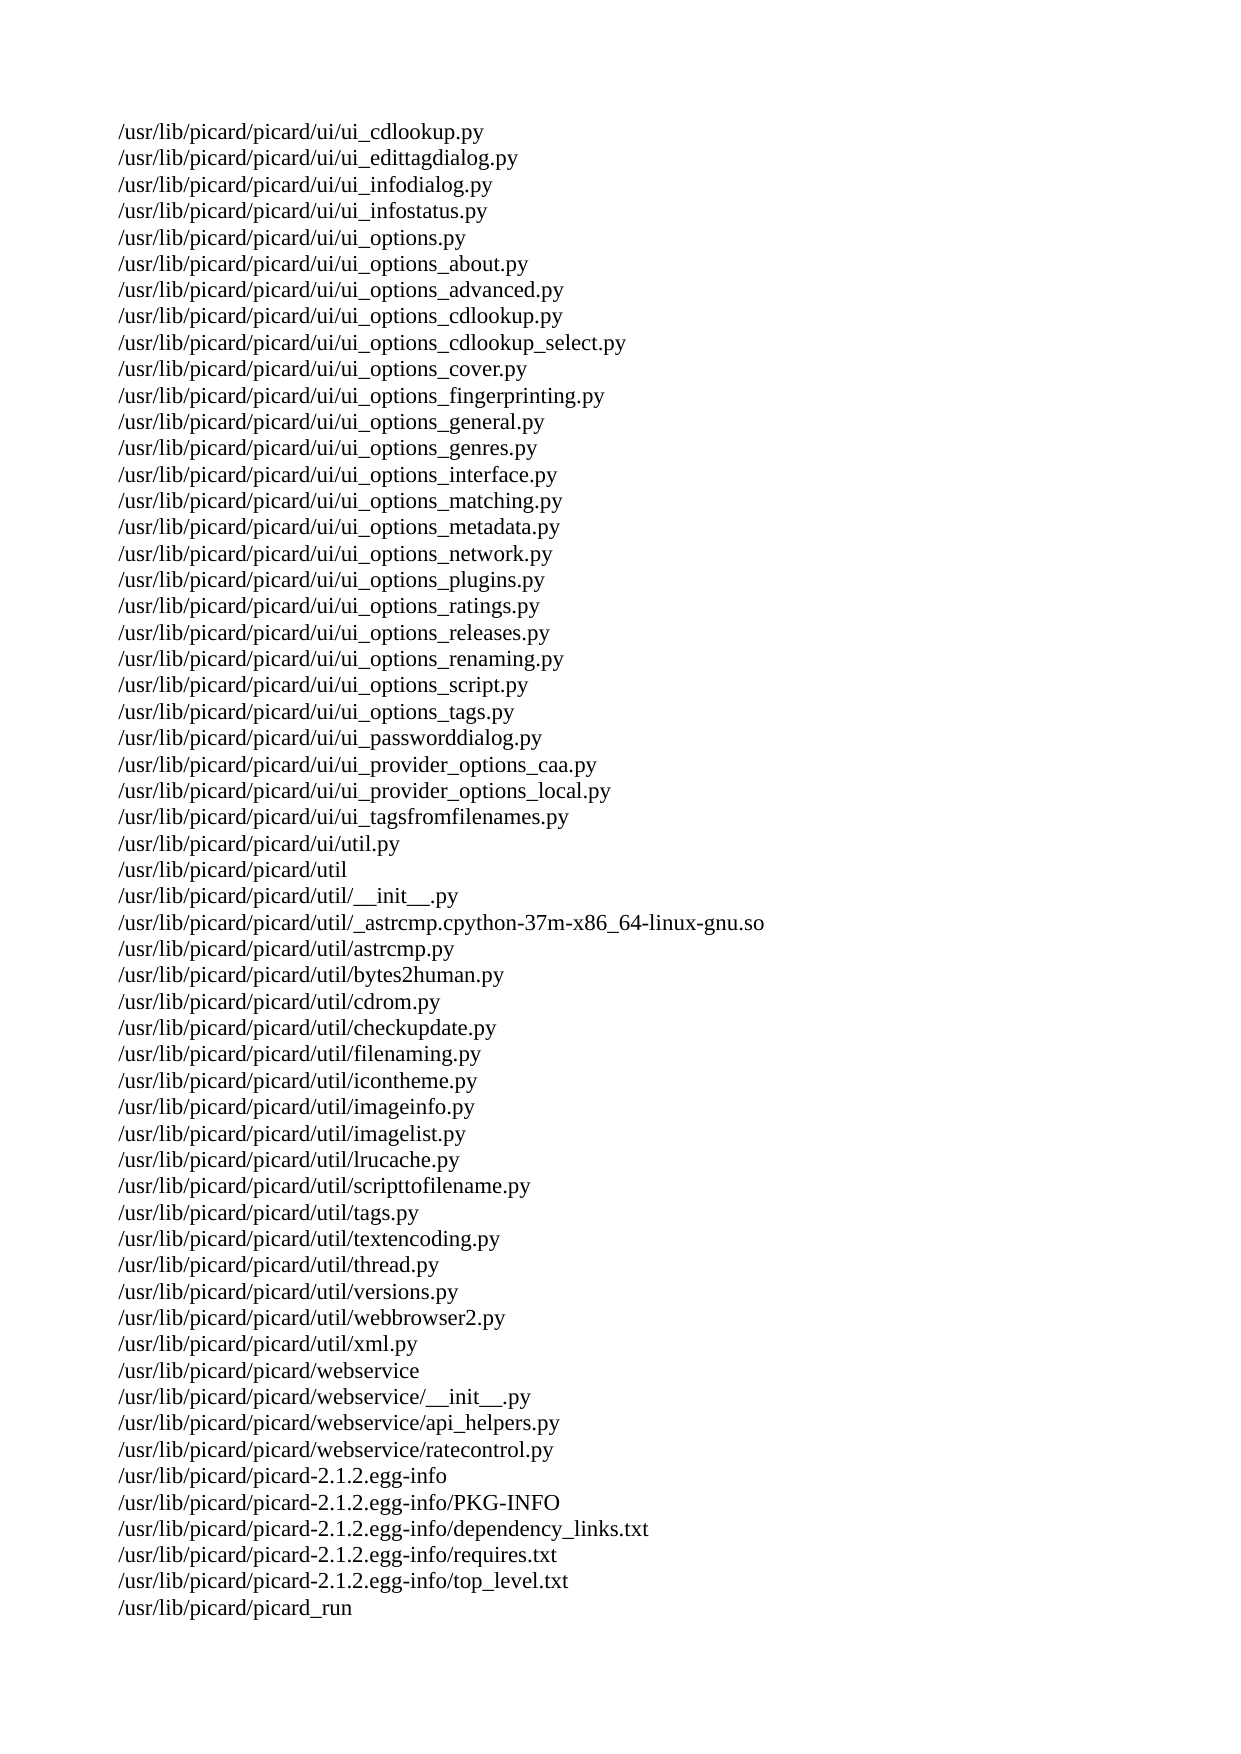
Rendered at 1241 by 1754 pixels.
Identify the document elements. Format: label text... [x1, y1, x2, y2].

text /usr/lib/picard/picard/ui/ui_options_releases.py [118, 619, 1122, 645]
text /usr/lib/picard/picard-2.1.2.egg-info/top_level.txt [118, 1568, 1122, 1594]
text /usr/lib/picard/picard/ui/ui_options_advanced.py [118, 276, 1122, 303]
text /usr/lib/picard/picard/util/filenaming.py [118, 1041, 1122, 1067]
text /usr/lib/picard/picard/ui/ui_options_matching.py [118, 487, 1122, 513]
text /usr/lib/picard/picard/ui/util.py [118, 830, 1122, 856]
text /usr/lib/picard/picard/ui/ui_options_cdlookup_select.py [118, 329, 1122, 355]
text /usr/lib/picard/picard/ui/ui_options_genres.py [118, 434, 1122, 461]
text /usr/lib/picard/picard/util/thread.py [118, 1251, 1122, 1278]
text /usr/lib/picard/picard/webservice [118, 1357, 1122, 1383]
text /usr/lib/picard/picard/ui/ui_options_renaming.py [118, 645, 1122, 672]
text /usr/lib/picard/picard/webservice/api_helpers.py [118, 1409, 1122, 1436]
text /usr/lib/picard/picard/util/xml.py [118, 1330, 1122, 1357]
text /usr/lib/picard/picard/util/tags.py [118, 1199, 1122, 1225]
text /usr/lib/picard/picard/ui/ui_provider_options_caa.py [118, 751, 1122, 777]
text /usr/lib/picard/picard/util/lrucache.py [118, 1146, 1122, 1172]
text /usr/lib/picard/picard/util/bytes2human.py [118, 961, 1122, 988]
text /usr/lib/picard/picard-2.1.2.egg-info/PKG-INFO [118, 1488, 1122, 1515]
text /usr/lib/picard/picard/util [118, 856, 1122, 882]
text /usr/lib/picard/picard-2.1.2.egg-info [118, 1462, 1122, 1488]
text /usr/lib/picard/picard/ui/ui_options_general.py [118, 408, 1122, 434]
text /usr/lib/picard/picard/ui/ui_options_interface.py [118, 461, 1122, 487]
text /usr/lib/picard/picard/util/webbrowser2.py [118, 1304, 1122, 1330]
text /usr/lib/picard/picard/util/checkupdate.py [118, 1014, 1122, 1041]
text /usr/lib/picard/picard/ui/ui_options_about.py [118, 250, 1122, 276]
text /usr/lib/picard/picard/util/_astrcmp.cpython-37m-x86_64-linux-gnu.so [118, 909, 1122, 935]
text /usr/lib/picard/picard/ui/ui_options_ratings.py [118, 592, 1122, 619]
text /usr/lib/picard/picard/ui/ui_options_cover.py [118, 355, 1122, 382]
text /usr/lib/picard/picard/ui/ui_options_metadata.py [118, 513, 1122, 540]
text /usr/lib/picard/picard-2.1.2.egg-info/requires.txt [118, 1541, 1122, 1568]
text /usr/lib/picard/picard/ui/ui_passworddialog.py [118, 724, 1122, 751]
text /usr/lib/picard/picard/util/imageinfo.py [118, 1093, 1122, 1119]
text /usr/lib/picard/picard/ui/ui_options.py [118, 223, 1122, 250]
text /usr/lib/picard/picard/util/icontheme.py [118, 1067, 1122, 1093]
text /usr/lib/picard/picard/util/astrcmp.py [118, 935, 1122, 961]
text /usr/lib/picard/picard/ui/ui_infodialog.py [118, 171, 1122, 197]
text /usr/lib/picard/picard/webservice/ratecontrol.py [118, 1436, 1122, 1462]
text /usr/lib/picard/picard-2.1.2.egg-info/dependency_links.txt [118, 1515, 1122, 1541]
text /usr/lib/picard/picard/util/scripttofilename.py [118, 1172, 1122, 1199]
text /usr/lib/picard/picard/ui/ui_options_cdlookup.py [118, 303, 1122, 329]
text /usr/lib/picard/picard/ui/ui_options_tags.py [118, 698, 1122, 724]
text /usr/lib/picard/picard/ui/ui_options_script.py [118, 672, 1122, 698]
text /usr/lib/picard/picard/util/textencoding.py [118, 1225, 1122, 1251]
text /usr/lib/picard/picard/ui/ui_options_fingerprinting.py [118, 382, 1122, 408]
text /usr/lib/picard/picard/util/versions.py [118, 1278, 1122, 1304]
text /usr/lib/picard/picard/ui/ui_tagsfromfilenames.py [118, 803, 1122, 830]
text /usr/lib/picard/picard/ui/ui_edittagdialog.py [118, 144, 1122, 171]
text /usr/lib/picard/picard/ui/ui_options_plugins.py [118, 566, 1122, 592]
text /usr/lib/picard/picard_run [118, 1594, 1122, 1620]
text /usr/lib/picard/picard/util/__init__.py [118, 882, 1122, 909]
text /usr/lib/picard/picard/util/imagelist.py [118, 1119, 1122, 1146]
text /usr/lib/picard/picard/util/cdrom.py [118, 988, 1122, 1014]
text /usr/lib/picard/picard/webservice/__init__.py [118, 1383, 1122, 1409]
text /usr/lib/picard/picard/ui/ui_provider_options_local.py [118, 777, 1122, 803]
text /usr/lib/picard/picard/ui/ui_options_network.py [118, 540, 1122, 566]
text /usr/lib/picard/picard/ui/ui_infostatus.py [118, 197, 1122, 223]
text /usr/lib/picard/picard/ui/ui_cdlookup.py [118, 118, 1122, 144]
